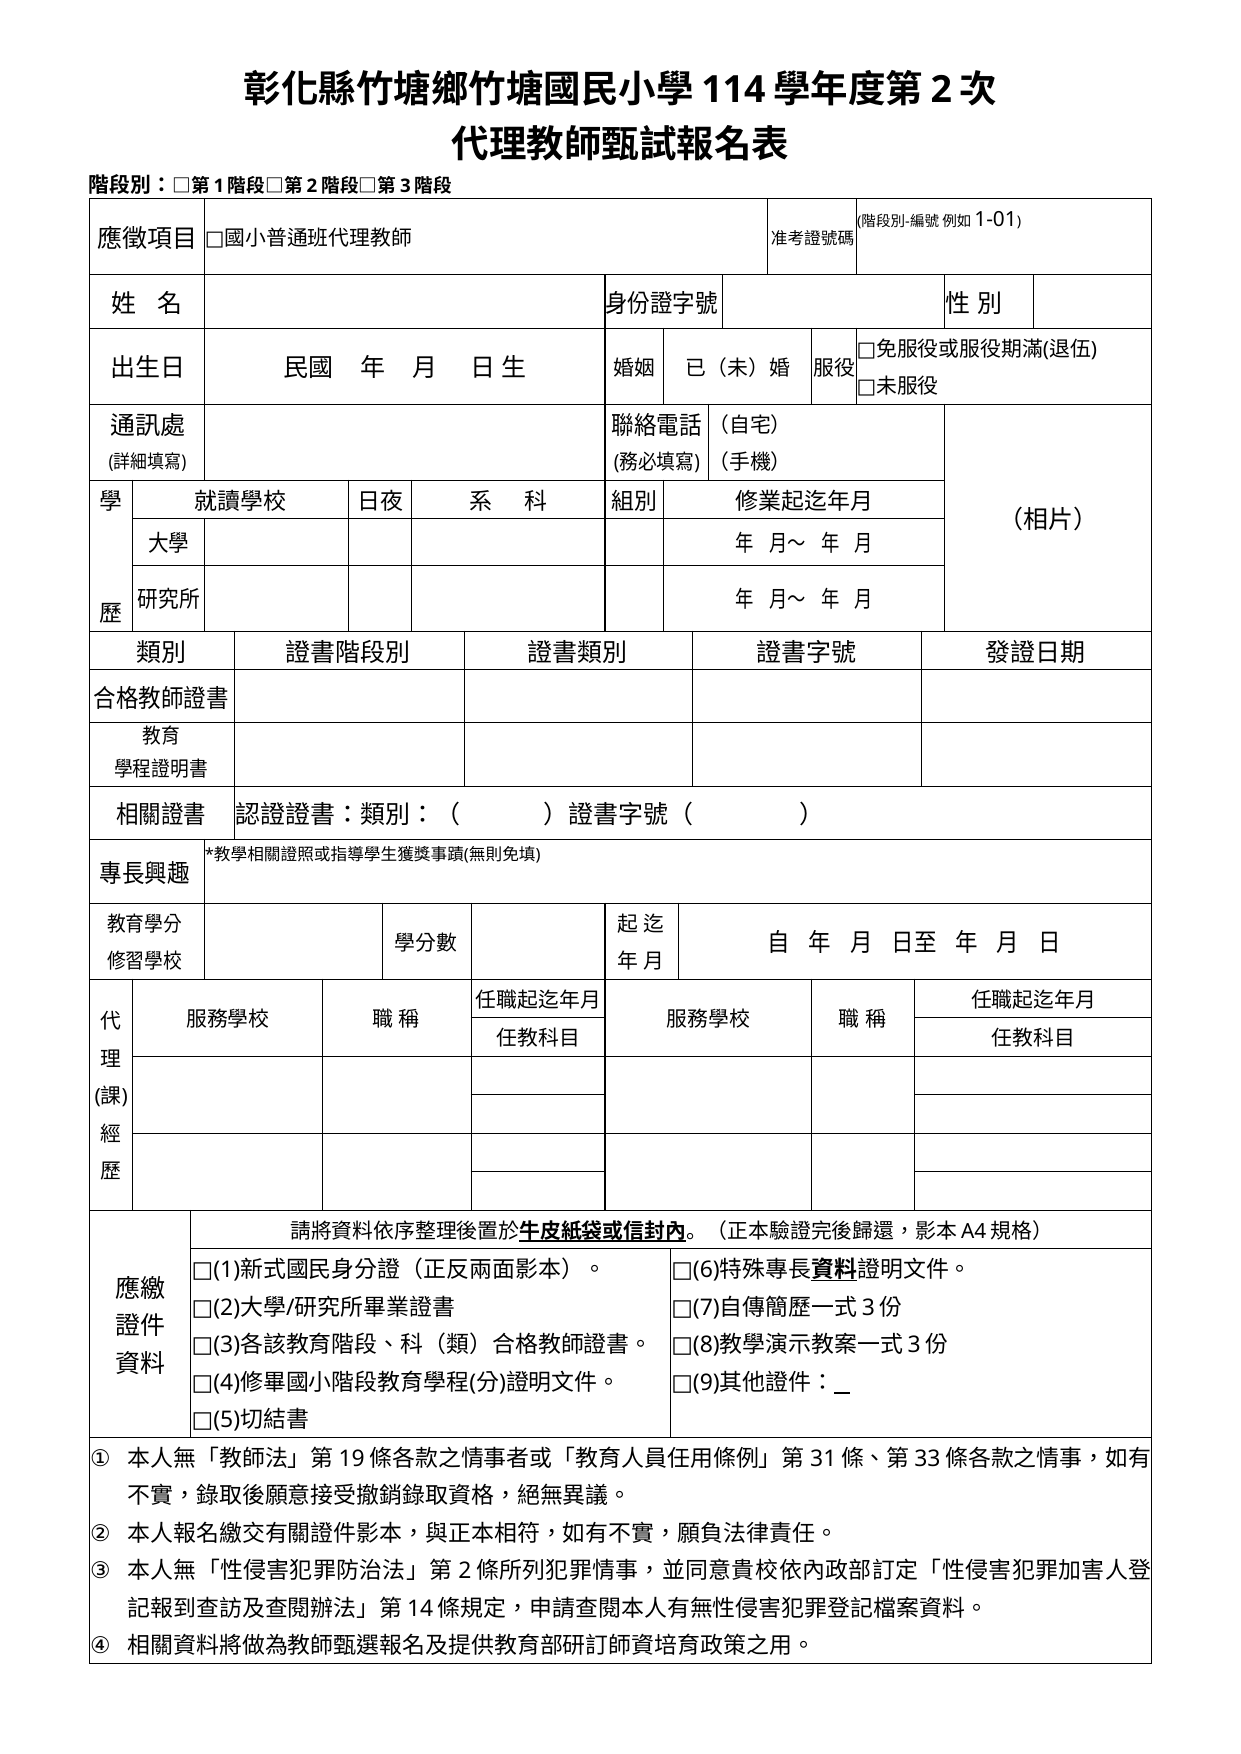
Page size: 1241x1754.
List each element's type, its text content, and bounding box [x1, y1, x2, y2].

table_cell 學分數 [383, 904, 471, 978]
table_cell [472, 1134, 604, 1171]
table_cell 應繳 證件 資料 [90, 1211, 190, 1437]
table_cell [205, 904, 382, 978]
table_cell [412, 566, 604, 631]
table_cell 性 別 [945, 275, 1033, 327]
table_cell 日夜 [349, 481, 411, 518]
table_cell [205, 519, 348, 564]
table_cell （相片） [945, 405, 1151, 631]
table_cell 教育 學程證明書 [90, 723, 234, 786]
text 階段別：□第1階段□第2階段□第3階段 [89, 168, 1152, 198]
table_cell [412, 519, 604, 564]
table_cell [472, 1095, 604, 1133]
table_cell [723, 275, 944, 327]
table_cell [349, 519, 411, 564]
table_cell 代 理 (課) 經 歷 [90, 980, 132, 1210]
table_cell [205, 405, 604, 479]
table_cell 大學 [133, 519, 204, 564]
table_cell 就讀學校 [133, 481, 348, 518]
table_cell 本人無「教師法」第19條各款之情事者或「教育人員任用條例」第31條、第33條各款之情事，如有不實，錄取後願意接受撤銷錄取資格，絕無異議。 本人報名繳交有關證件影本，與正本相符，如有不實，願負法律責任。 本人無「性侵害犯罪防治法」第2條所列犯罪情事，並同意貴校依內政部訂定「性侵害犯罪加害人登記報到查訪及查閱辦法」第14條規定，申請查閱本人有無性侵害犯罪登記檔案資料。 相關資料將做為教師甄選報名及提供教育部研訂師資培育政策之用。 [90, 1438, 1151, 1663]
text 代理教師甄試報名表 [89, 114, 1152, 168]
table_cell [915, 1057, 1151, 1094]
table_cell 職 稱 [323, 980, 471, 1056]
table_cell 服務學校 [133, 980, 322, 1056]
table_cell [606, 566, 663, 631]
table_cell [693, 723, 921, 786]
table_cell [812, 1057, 914, 1133]
table_cell 職 稱 [812, 980, 914, 1056]
table_cell 研究所 [133, 566, 204, 631]
table_cell [323, 1134, 471, 1210]
table_cell 系 科 [412, 481, 604, 518]
table_cell 服務學校 [606, 980, 811, 1056]
table_cell [205, 566, 348, 631]
table_cell 服役 [812, 329, 856, 403]
table_cell 民國 年 月 日 生 [205, 329, 604, 403]
table_cell □免服役或服役期滿(退伍) □未服役 [857, 329, 1151, 403]
text 彰化縣竹塘鄉竹塘國民小學114學年度第2次 [89, 59, 1152, 114]
table_cell 通訊處 (詳細填寫) [90, 405, 204, 479]
table_cell 起 迄 年 月 [606, 904, 678, 978]
table_cell 年 月～ 年 月 [664, 566, 944, 631]
table_cell 聯絡電話 (務必填寫) [606, 405, 708, 479]
table_cell 婚姻 [606, 329, 663, 403]
table_cell 已（未）婚 [664, 329, 811, 403]
table_cell 學 歷 [90, 481, 132, 631]
table_header 准考證號碼 [768, 199, 856, 274]
table_cell 類別 [90, 632, 234, 669]
table_cell [812, 1134, 914, 1210]
table_cell 任教科目 [915, 1018, 1151, 1056]
table_cell [472, 904, 604, 978]
table_cell 組別 [606, 481, 663, 518]
table_cell 請將資料依序整理後置於牛皮紙袋或信封內。（正本驗證完後歸還，影本A4規格） [191, 1211, 1151, 1248]
table_cell [235, 723, 464, 786]
table_cell 合格教師證書 [90, 670, 234, 722]
table_cell 出生日 [90, 329, 204, 403]
table_cell 姓 名 [90, 275, 204, 327]
table_header □國小普通班代理教師 [205, 199, 767, 274]
table_cell [133, 1057, 322, 1133]
table_cell [323, 1057, 471, 1133]
table_cell 自 年 月 日至 年 月 日 [679, 904, 1151, 978]
table_cell [472, 1057, 604, 1094]
table_cell 證書階段別 [235, 632, 464, 669]
table_cell 任教科目 [472, 1018, 604, 1056]
table_cell □(1)新式國民身分證（正反兩面影本）。 □(2)大學/研究所畢業證書 □(3)各該教育階段、科（類）合格教師證書。 □(4)修畢國小階段教育學程(分)證明文件。 □(5)切結書 [191, 1249, 670, 1437]
table_cell [465, 670, 692, 722]
table_cell [922, 670, 1151, 722]
table_cell [915, 1095, 1151, 1133]
table_cell [472, 1172, 604, 1210]
table_cell （自宅） （手機） [709, 405, 944, 479]
table_cell [205, 275, 604, 327]
table_cell 教育學分 修習學校 [90, 904, 204, 978]
table_cell 認證證書：類別：（ ）證書字號（ ） [235, 787, 1151, 839]
table_cell [133, 1134, 322, 1210]
table_cell [1034, 275, 1151, 327]
table_cell [915, 1172, 1151, 1210]
table_cell [606, 1134, 811, 1210]
table_cell 修業起迄年月 [664, 481, 944, 518]
table_cell 年 月～ 年 月 [664, 519, 944, 564]
table_cell 相關證書 [90, 787, 234, 839]
table_cell 證書類別 [465, 632, 692, 669]
table_cell [606, 1057, 811, 1133]
table_cell [922, 723, 1151, 786]
table_cell [915, 1134, 1151, 1171]
table_cell 任職起迄年月 [915, 980, 1151, 1017]
table_cell *教學相關證照或指導學生獲獎事蹟(無則免填) [205, 840, 1151, 902]
table_cell 任職起迄年月 [472, 980, 604, 1017]
table_header 應徵項目 [90, 199, 204, 274]
table_header (階段別-編號 例如1-01) [857, 199, 1151, 274]
table_cell [693, 670, 921, 722]
table_cell [349, 566, 411, 631]
table_cell 身份證字號 [606, 275, 722, 327]
table_cell [465, 723, 692, 786]
table_cell [235, 670, 464, 722]
table_cell 證書字號 [693, 632, 921, 669]
table_cell [606, 519, 663, 564]
table_cell □(6)特殊專長資料證明文件。 □(7)自傳簡歷一式3份 □(8)教學演示教案一式3份 □(9)其他證件： [671, 1249, 1151, 1437]
table_cell 發證日期 [922, 632, 1151, 669]
table_cell 專長興趣 [90, 840, 204, 902]
